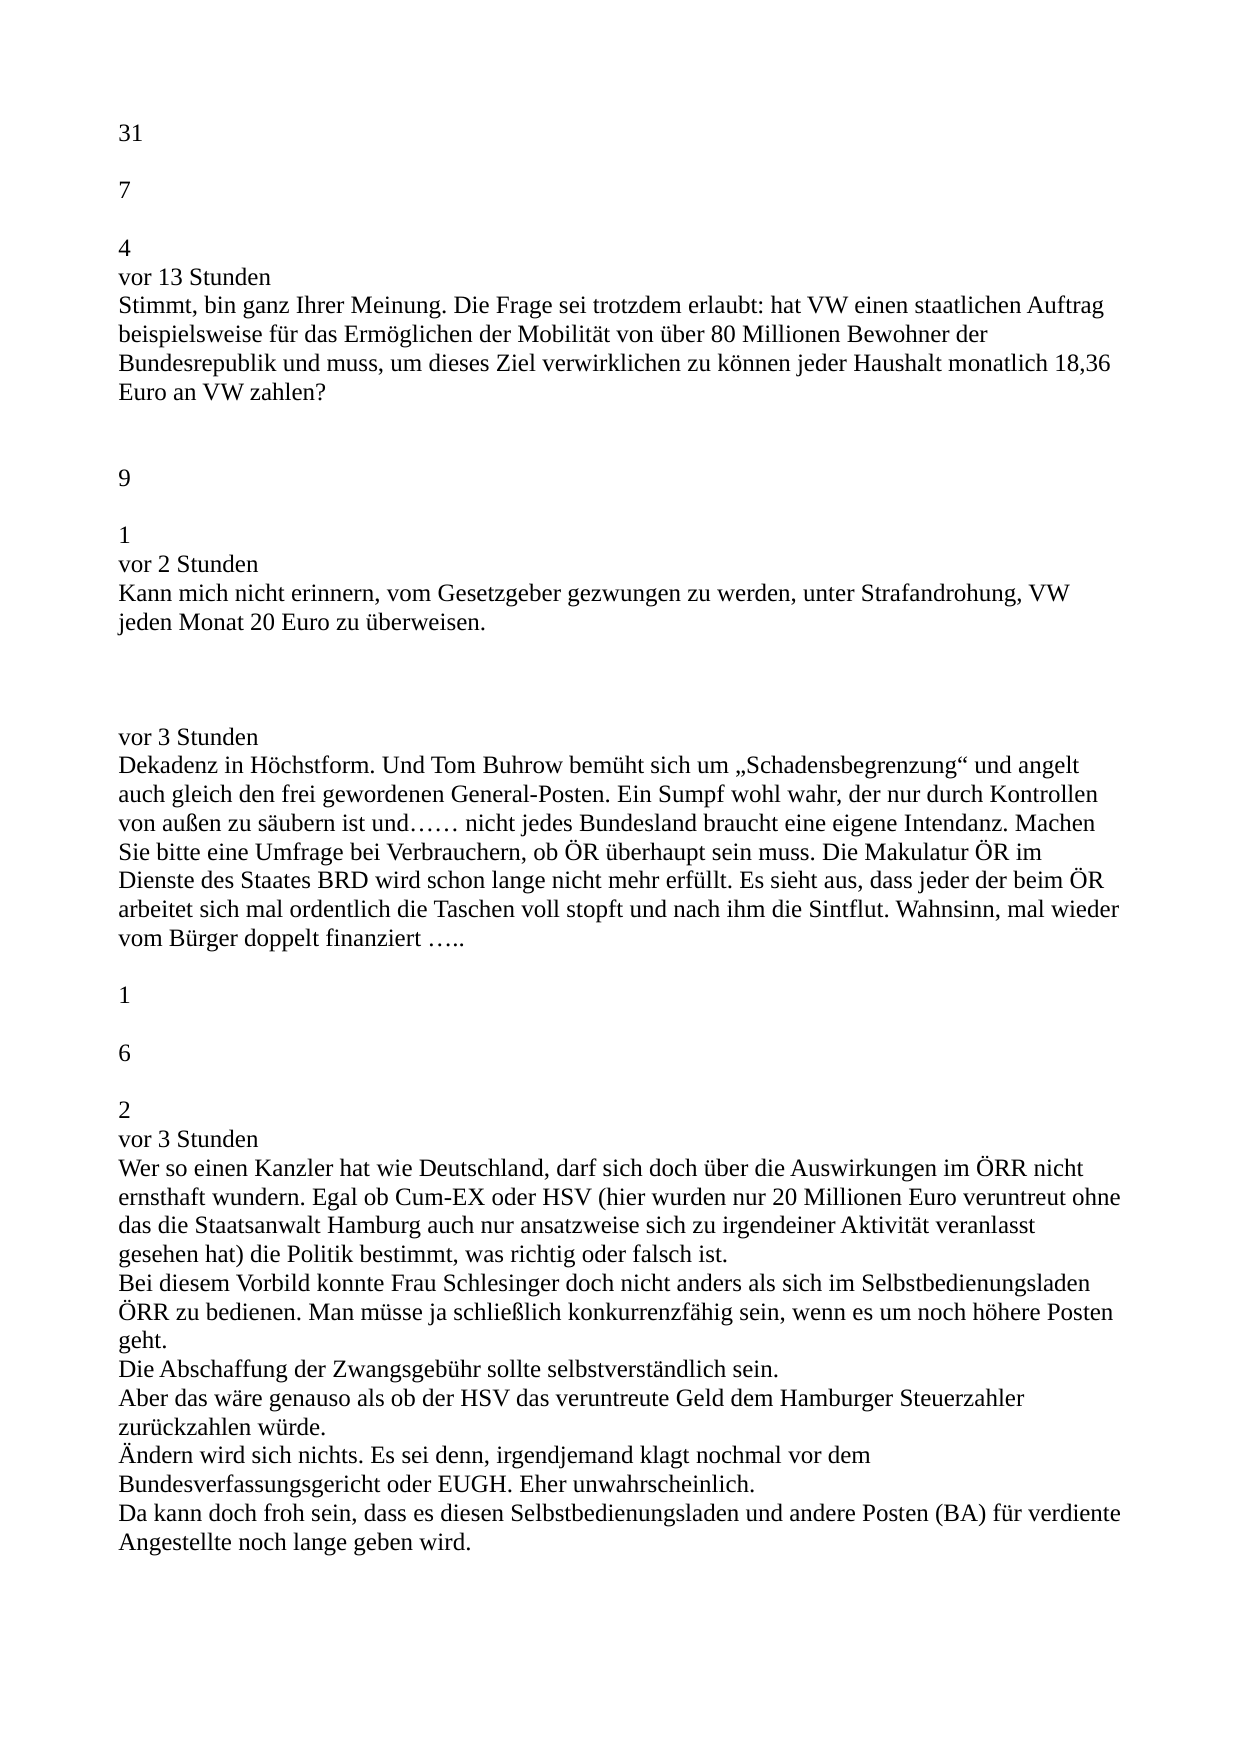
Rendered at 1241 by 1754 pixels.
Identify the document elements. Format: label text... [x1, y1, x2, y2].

text vor 2 Stunden [118, 549, 1122, 578]
text Da kann doch froh sein, dass es diesen Selbstbedienungsladen und andere Posten (BA) für verdiente Angestellte noch lange geben wird. [118, 1498, 1122, 1556]
text Ändern wird sich nichts. Es sei denn, irgendjemand klagt nochmal vor dem Bundesverfassungsgericht oder EUGH. Eher unwahrscheinlich. [118, 1441, 1122, 1498]
text 2 [118, 1096, 1122, 1124]
text vor 3 Stunden [118, 1124, 1122, 1153]
text Bei diesem Vorbild konnte Frau Schlesinger doch nicht anders als sich im Selbstbedienungsladen ÖRR zu bedienen. Man müsse ja schließlich konkurrenzfähig sein, wenn es um noch höhere Posten geht. [118, 1268, 1122, 1354]
text vor 13 Stunden [118, 262, 1122, 291]
text 31 [118, 118, 1122, 147]
text vor 3 Stunden [118, 722, 1122, 751]
text 7 [118, 176, 1122, 204]
text Aber das wäre genauso als ob der HSV das veruntreute Geld dem Hamburger Steuerzahler zurückzahlen würde. [118, 1383, 1122, 1441]
text Stimmt, bin ganz Ihrer Meinung. Die Frage sei trotzdem erlaubt: hat VW einen staatlichen Auftrag beispielsweise für das Ermöglichen der Mobilität von über 80 Millionen Bewohner der Bundesrepublik und muss, um dieses Ziel verwirklichen zu können jeder Haushalt monatlich 18,36 Euro an VW zahlen? [118, 291, 1122, 406]
text 1 [118, 981, 1122, 1009]
text Kann mich nicht erinnern, vom Gesetzgeber gezwungen zu werden, unter Strafandrohung, VW jeden Monat 20 Euro zu überweisen. [118, 578, 1122, 636]
text Dekadenz in Höchstform. Und Tom Buhrow bemüht sich um „Schadensbegrenzung“ und angelt auch gleich den frei gewordenen General-Posten. Ein Sumpf wohl wahr, der nur durch Kontrollen von außen zu säubern ist und…… nicht jedes Bundesland braucht eine eigene Intendanz. Machen Sie bitte eine Umfrage bei Verbrauchern, ob ÖR überhaupt sein muss. Die Makulatur ÖR im Dienste des Staates BRD wird schon lange nicht mehr erfüllt. Es sieht aus, dass jeder der beim ÖR arbeitet sich mal ordentlich die Taschen voll stopft und nach ihm die Sintflut. Wahnsinn, mal wieder vom Bürger doppelt finanziert ….. [118, 751, 1122, 952]
text 4 [118, 233, 1122, 262]
text 1 [118, 521, 1122, 549]
text Die Abschaffung der Zwangsgebühr sollte selbstverständlich sein. [118, 1354, 1122, 1383]
text 9 [118, 463, 1122, 492]
text 6 [118, 1038, 1122, 1067]
text Wer so einen Kanzler hat wie Deutschland, darf sich doch über die Auswirkungen im ÖRR nicht ernsthaft wundern. Egal ob Cum-EX oder HSV (hier wurden nur 20 Millionen Euro veruntreut ohne das die Staatsanwalt Hamburg auch nur ansatzweise sich zu irgendeiner Aktivität veranlasst gesehen hat) die Politik bestimmt, was richtig oder falsch ist. [118, 1153, 1122, 1268]
